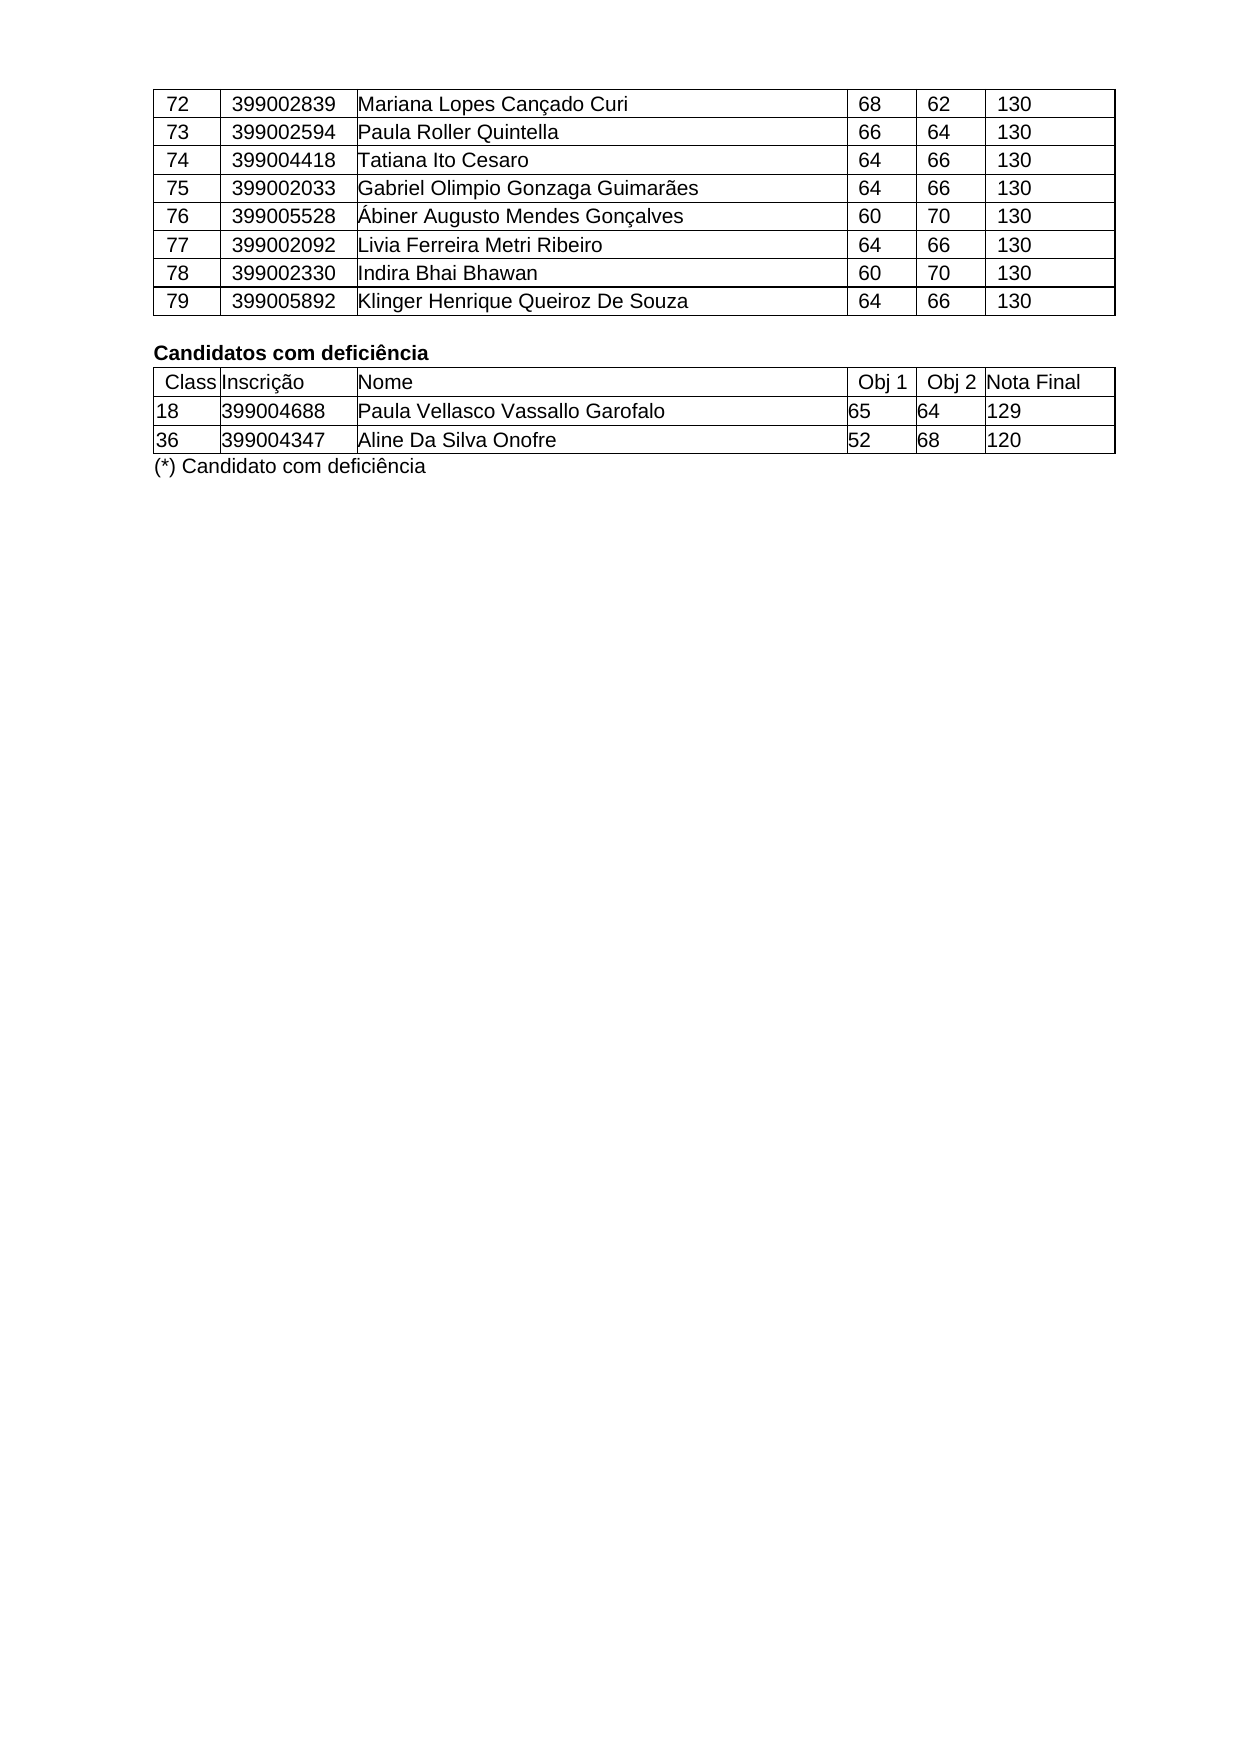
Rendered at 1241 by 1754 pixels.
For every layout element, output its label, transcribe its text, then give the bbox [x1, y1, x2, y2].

table_cell 64 [848, 175, 916, 202]
table_cell 399005528 [221, 203, 357, 230]
table_cell 72 [154, 90, 220, 117]
table_cell 70 [917, 203, 985, 230]
table_cell Tatiana Ito Cesaro [358, 146, 847, 173]
table_cell Livia Ferreira Metri Ribeiro [358, 231, 847, 258]
table_cell 74 [154, 146, 220, 173]
table_cell 68 [917, 426, 985, 453]
table_cell 130 [986, 146, 1114, 173]
table_cell 77 [154, 231, 220, 258]
table_cell 64 [917, 118, 985, 145]
table_cell Mariana Lopes Cançado Curi [358, 90, 847, 117]
table_cell 399005892 [221, 288, 357, 314]
table_cell 60 [848, 259, 916, 286]
table_cell 76 [154, 203, 220, 230]
table_cell 68 [848, 90, 916, 117]
table_header Nota Final [986, 368, 1114, 396]
table_cell 399002330 [221, 259, 357, 286]
table_cell Aline Da Silva Onofre [358, 426, 847, 453]
table_cell 64 [848, 288, 916, 314]
table_cell 64 [848, 146, 916, 173]
table_cell Gabriel Olimpio Gonzaga Guimarães [358, 175, 847, 202]
table_cell 66 [917, 288, 985, 314]
table_cell 73 [154, 118, 220, 145]
table_cell Paula Vellasco Vassallo Garofalo [358, 397, 847, 424]
table_header Nome [358, 368, 847, 396]
table_cell 130 [986, 288, 1114, 314]
table_cell 66 [917, 175, 985, 202]
table_cell 64 [848, 231, 916, 258]
table_cell 399002594 [221, 118, 357, 145]
table_cell 66 [917, 146, 985, 173]
table_cell 75 [154, 175, 220, 202]
table_cell 130 [986, 175, 1114, 202]
table_cell Paula Roller Quintella [358, 118, 847, 145]
table_cell Ábiner Augusto Mendes Gonçalves [358, 203, 847, 230]
table_cell 130 [986, 231, 1114, 258]
text Candidatos com deficiência [153, 341, 1137, 365]
table_cell 120 [986, 426, 1114, 453]
table_cell 60 [848, 203, 916, 230]
table_cell 399002033 [221, 175, 357, 202]
table_cell 70 [917, 259, 985, 286]
table_cell Indira Bhai Bhawan [358, 259, 847, 286]
table_cell 18 [154, 397, 220, 424]
table_cell 130 [986, 203, 1114, 230]
table_cell 65 [848, 397, 916, 424]
table_cell 79 [154, 288, 220, 314]
text (*) Candidato com deficiência [154, 454, 1137, 478]
table_cell 66 [917, 231, 985, 258]
table_cell 64 [917, 397, 985, 424]
table_cell 66 [848, 118, 916, 145]
table_cell 399004418 [221, 146, 357, 173]
table_cell 62 [917, 90, 985, 117]
table_cell 399002092 [221, 231, 357, 258]
table_cell 399004688 [221, 397, 357, 424]
table_header Inscrição [221, 368, 357, 396]
table_cell Klinger Henrique Queiroz De Souza [358, 288, 847, 314]
table_header Class [154, 368, 220, 396]
table_header Obj 1 [848, 368, 916, 396]
table_cell 130 [986, 118, 1114, 145]
table_cell 399002839 [221, 90, 357, 117]
table_header Obj 2 [917, 368, 985, 396]
table_cell 130 [986, 90, 1114, 117]
table_cell 78 [154, 259, 220, 286]
table_cell 399004347 [221, 426, 357, 453]
table_cell 129 [986, 397, 1114, 424]
table_cell 36 [154, 426, 220, 453]
table_cell 52 [848, 426, 916, 453]
table_cell 130 [986, 259, 1114, 286]
